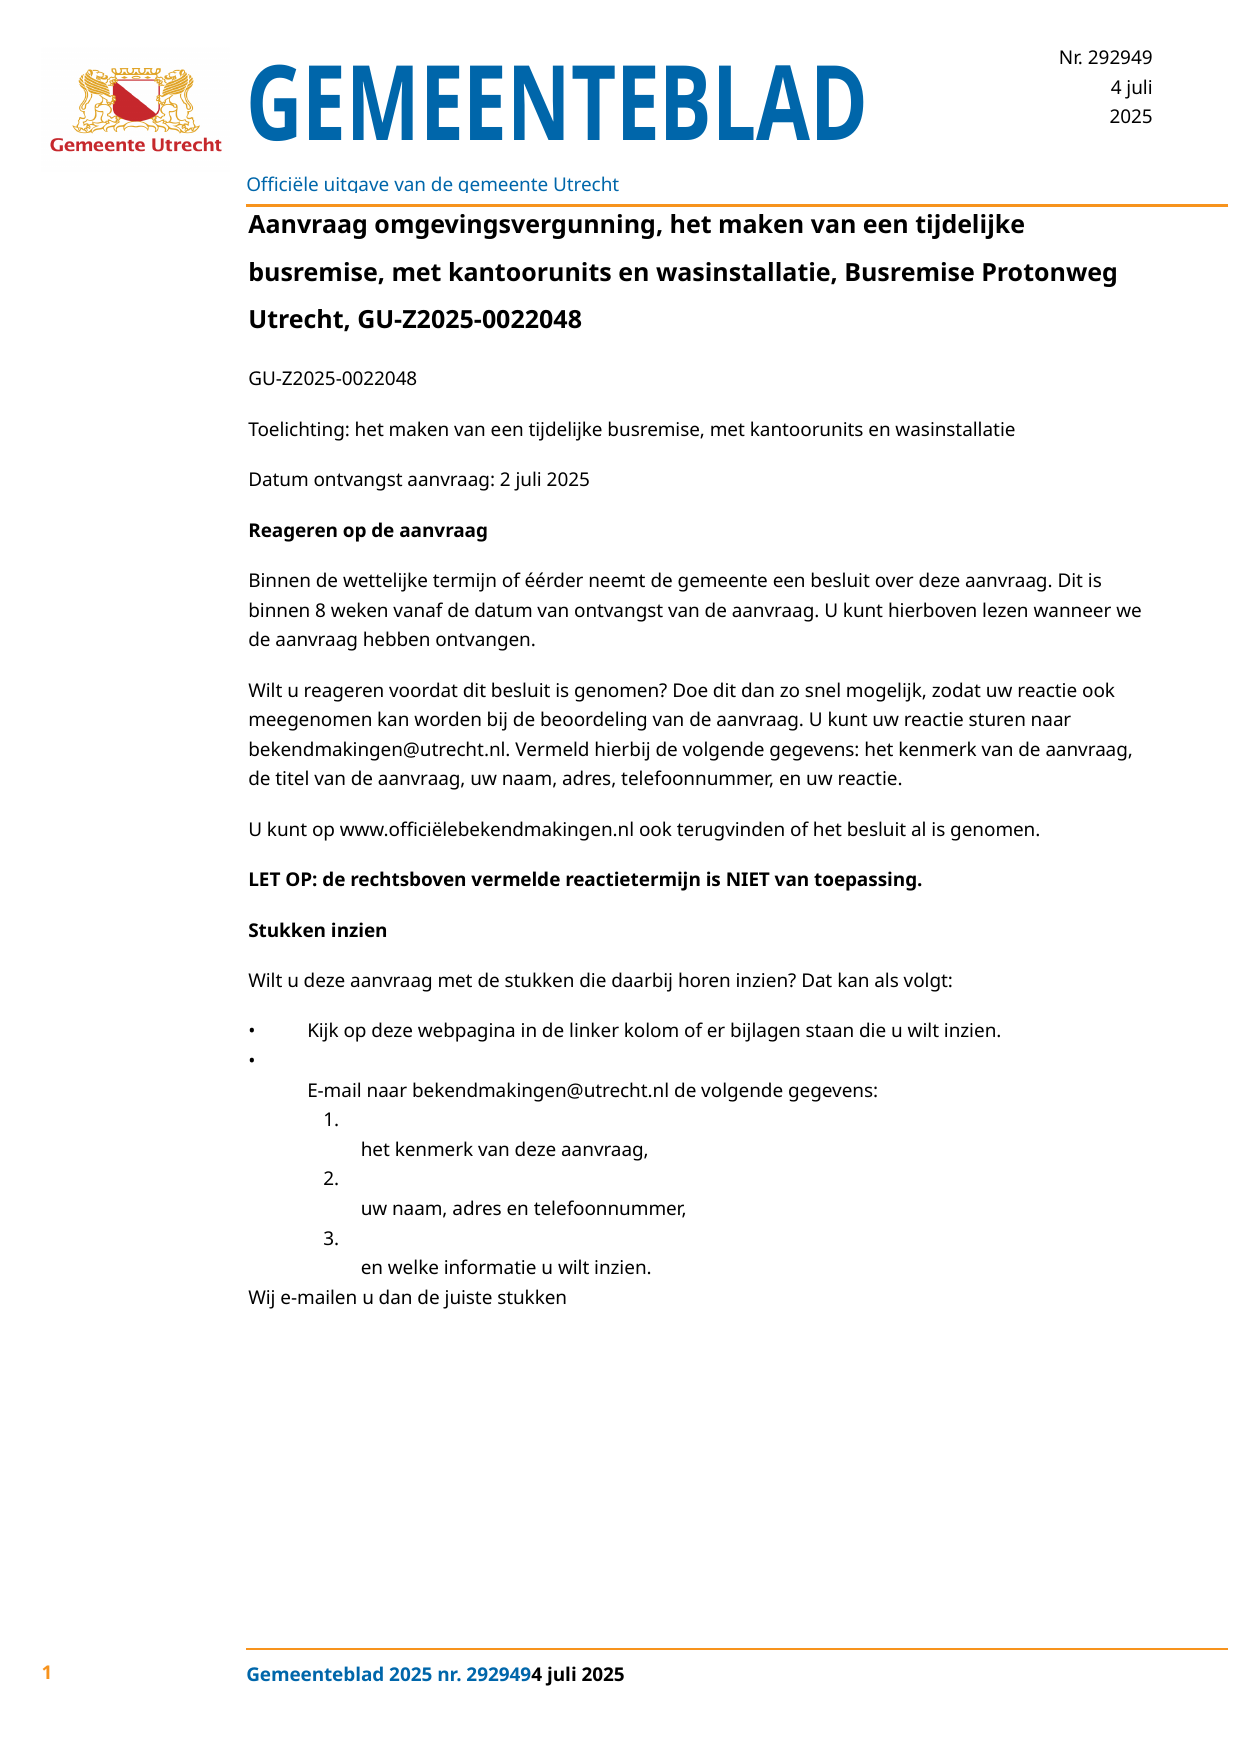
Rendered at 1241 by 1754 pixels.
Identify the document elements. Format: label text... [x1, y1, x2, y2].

text LET OP: de rechtsboven vermelde reactietermijn is NIET van toepassing. [248, 866, 1152, 892]
text Reageren op de aanvraag [248, 517, 1152, 542]
text Wilt u deze aanvraag met de stukken die daarbij horen inzien? Dat kan als volgt: [248, 967, 1152, 993]
list en welke informatie u wilt inzien. [323, 1254, 1152, 1280]
list E-mail naar bekendmakingen@utrecht.nl de volgende gegevens: [248, 1077, 1152, 1102]
text Toelichting: het maken van een tijdelijke busremise, met kantoorunits en wasinstallatie [248, 416, 1152, 442]
text Datum ontvangst aanvraag: 2 juli 2025 [248, 466, 1152, 492]
list uw naam, adres en telefoonnummer, [323, 1195, 1152, 1221]
text Aanvraag omgevingsvergunning, het maken van een tijdelijke busremise, met kantoorunits en wasinstallatie, Busremise Protonweg Utrecht, GU-Z2025-0022048 [248, 207, 1152, 336]
list Kijk op deze webpagina in de linker kolom of er bijlagen staan die u wilt inzien. [248, 1018, 1152, 1043]
text Binnen de wettelijke termijn of éérder neemt de gemeente een besluit over deze aanvraag. Dit is binnen 8 weken vanaf de datum van ontvangst van de aanvraag. U kunt hierboven lezen wanneer we de aanvraag hebben ontvangen. [248, 567, 1152, 652]
text U kunt op www.officiëlebekendmakingen.nl ook terugvinden of het besluit al is genomen. [248, 816, 1152, 842]
text Wilt u reageren voordat dit besluit is genomen? Doe dit dan zo snel mogelijk, zodat uw reactie ook meegenomen kan worden bij de beoordeling van de aanvraag. U kunt uw reactie sturen naar bekendmakingen@utrecht.nl. Vermeld hierbij de volgende gegevens: het kenmerk van de aanvraag, de titel van de aanvraag, uw naam, adres, telefoonnummer, en uw reactie. [248, 677, 1152, 791]
picture [41, 47, 231, 172]
text Stukken inzien [248, 917, 1152, 942]
text Wij e-mailen u dan de juiste stukken [248, 1284, 1152, 1309]
text GU-Z2025-0022048 [248, 366, 1152, 391]
list het kenmerk van deze aanvraag, [323, 1136, 1152, 1162]
